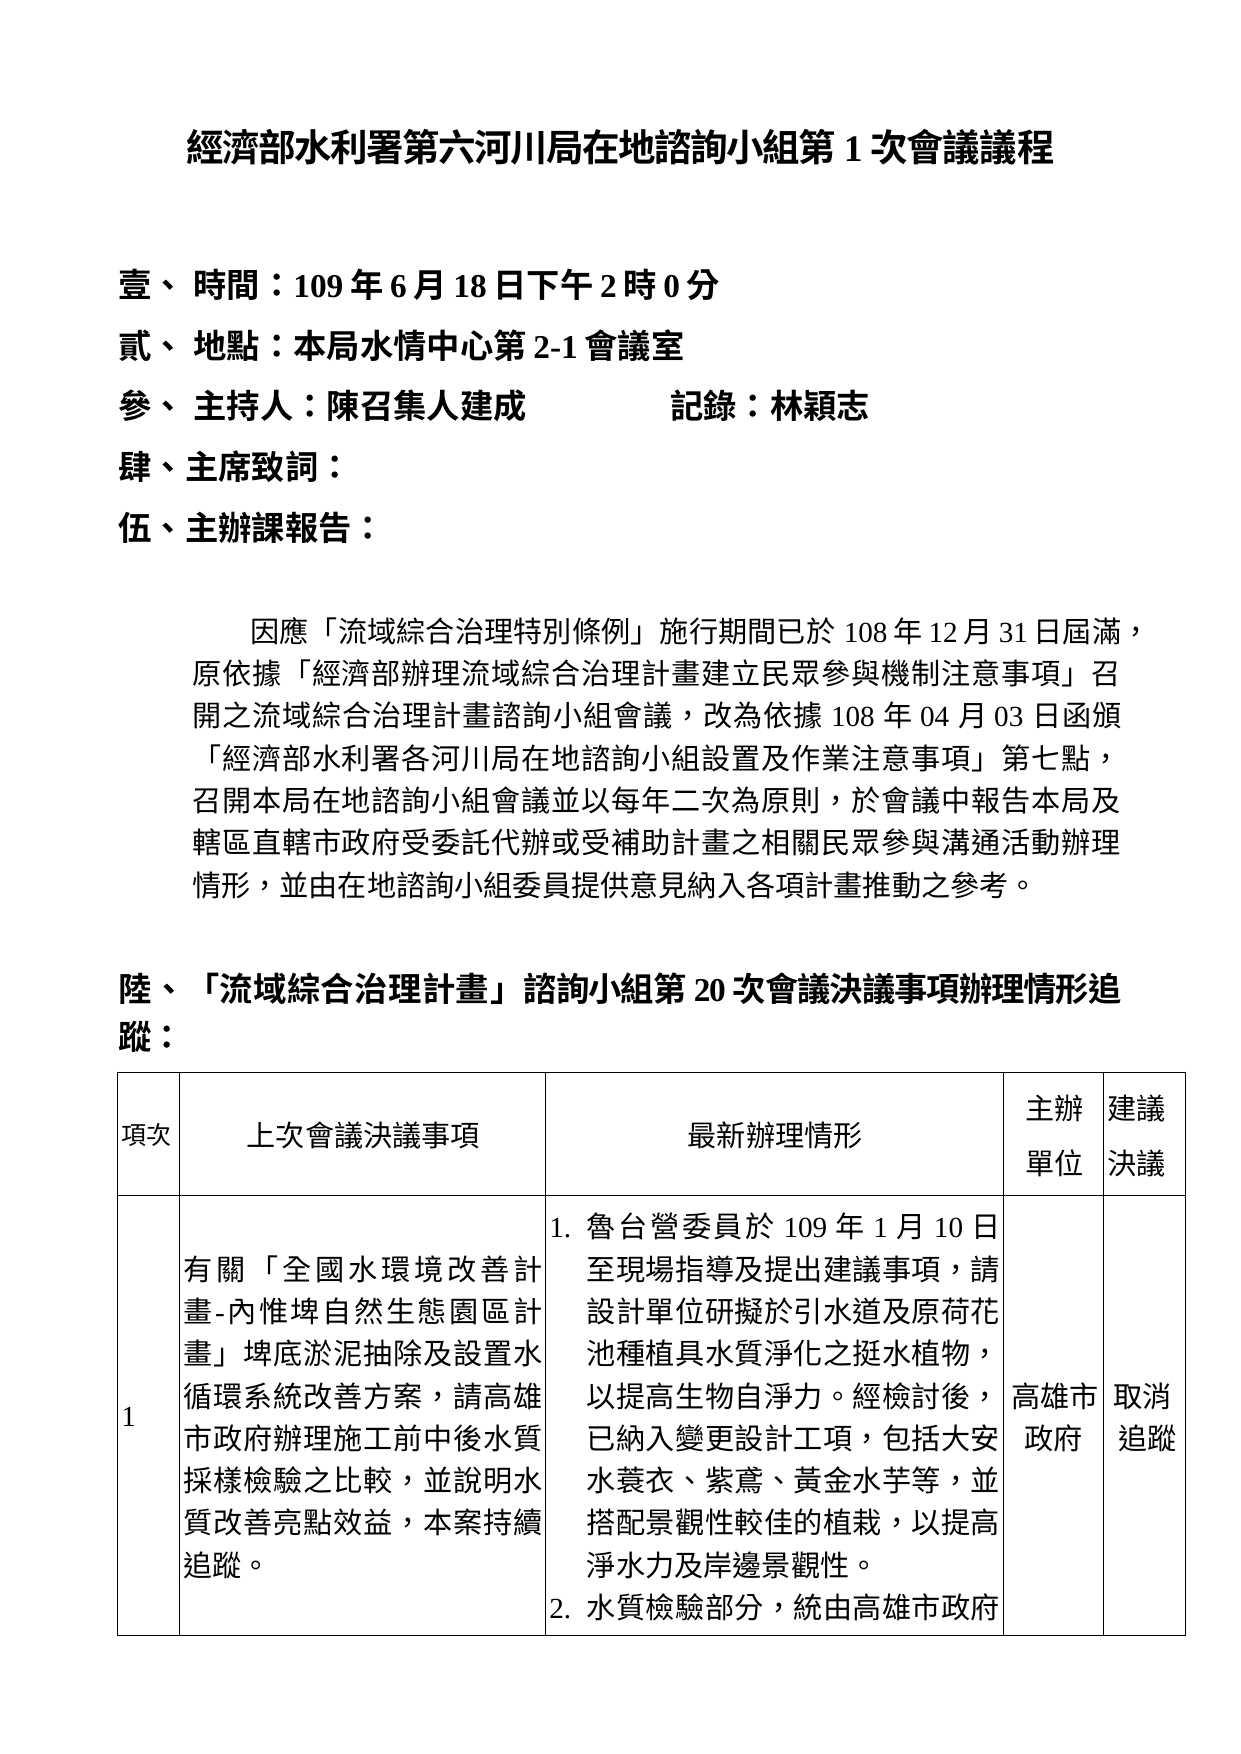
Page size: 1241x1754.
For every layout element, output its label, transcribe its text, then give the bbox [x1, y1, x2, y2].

list 地點：本局水情中心第2-1會議室 [118, 319, 1122, 368]
table_cell 1 [118, 1196, 179, 1635]
list 時間：109年6月18日下午2時0分 [118, 259, 1122, 307]
table_cell 有關「全國水環境改善計畫-內惟埤自然生態園區計畫」埤底淤泥抽除及設置水循環系統改善方案，請高雄市政府辦理施工前中後水質採樣檢驗之比較，並說明水質改善亮點效益，本案持續追蹤。 [180, 1196, 545, 1635]
table_header 上次會議決議事項 [180, 1073, 545, 1195]
text 經濟部水利署第六河川局在地諮詢小組第1次會議議程 [118, 118, 1122, 172]
table_cell 魯台營委員於109年1月10日至現場指導及提出建議事項，請設計單位研擬於引水道及原荷花池種植具水質淨化之挺水植物，以提高生物自淨力。經檢討後，已納入變更設計工項，包括大安水蓑衣、紫鳶、黃金水芋等，並搭配景觀性較佳的植栽，以提高淨水力及岸邊景觀性。 水質檢驗部分，統由高雄市政府 [546, 1196, 1003, 1635]
text 伍、主辦課報告： [118, 502, 1122, 550]
text 因應「流域綜合治理特別條例」施行期間已於108年12月31日屆滿，原依據「經濟部辦理流域綜合治理計畫建立民眾參與機制注意事項」召開之流域綜合治理計畫諮詢小組會議，改為依據108 年04 月03 日函頒「經濟部水利署各河川局在地諮詢小組設置及作業注意事項」第七點，召開本局在地諮詢小組會議並以每年二次為原則，於會議中報告本局及轄區直轄市政府受委託代辦或受補助計畫之相關民眾參與溝通活動辦理情形，並由在地諮詢小組委員提供意見納入各項計畫推動之參考。 [192, 608, 1122, 904]
list 主持人：陳召集人建成 記錄：林穎志 [118, 380, 1122, 428]
table_header 最新辦理情形 [546, 1073, 1003, 1195]
table_cell 高雄市政府 [1004, 1196, 1103, 1635]
table_header 建議 決議 [1104, 1073, 1185, 1195]
table_cell 取消追蹤 [1104, 1196, 1185, 1635]
table_header 主辦 單位 [1004, 1073, 1103, 1195]
text 陸、「流域綜合治理計畫」諮詢小組第20次會議決議事項辦理情形追蹤： [118, 963, 1122, 1059]
table_header 項次 [118, 1073, 179, 1195]
text 肆、主席致詞： [118, 441, 1122, 489]
